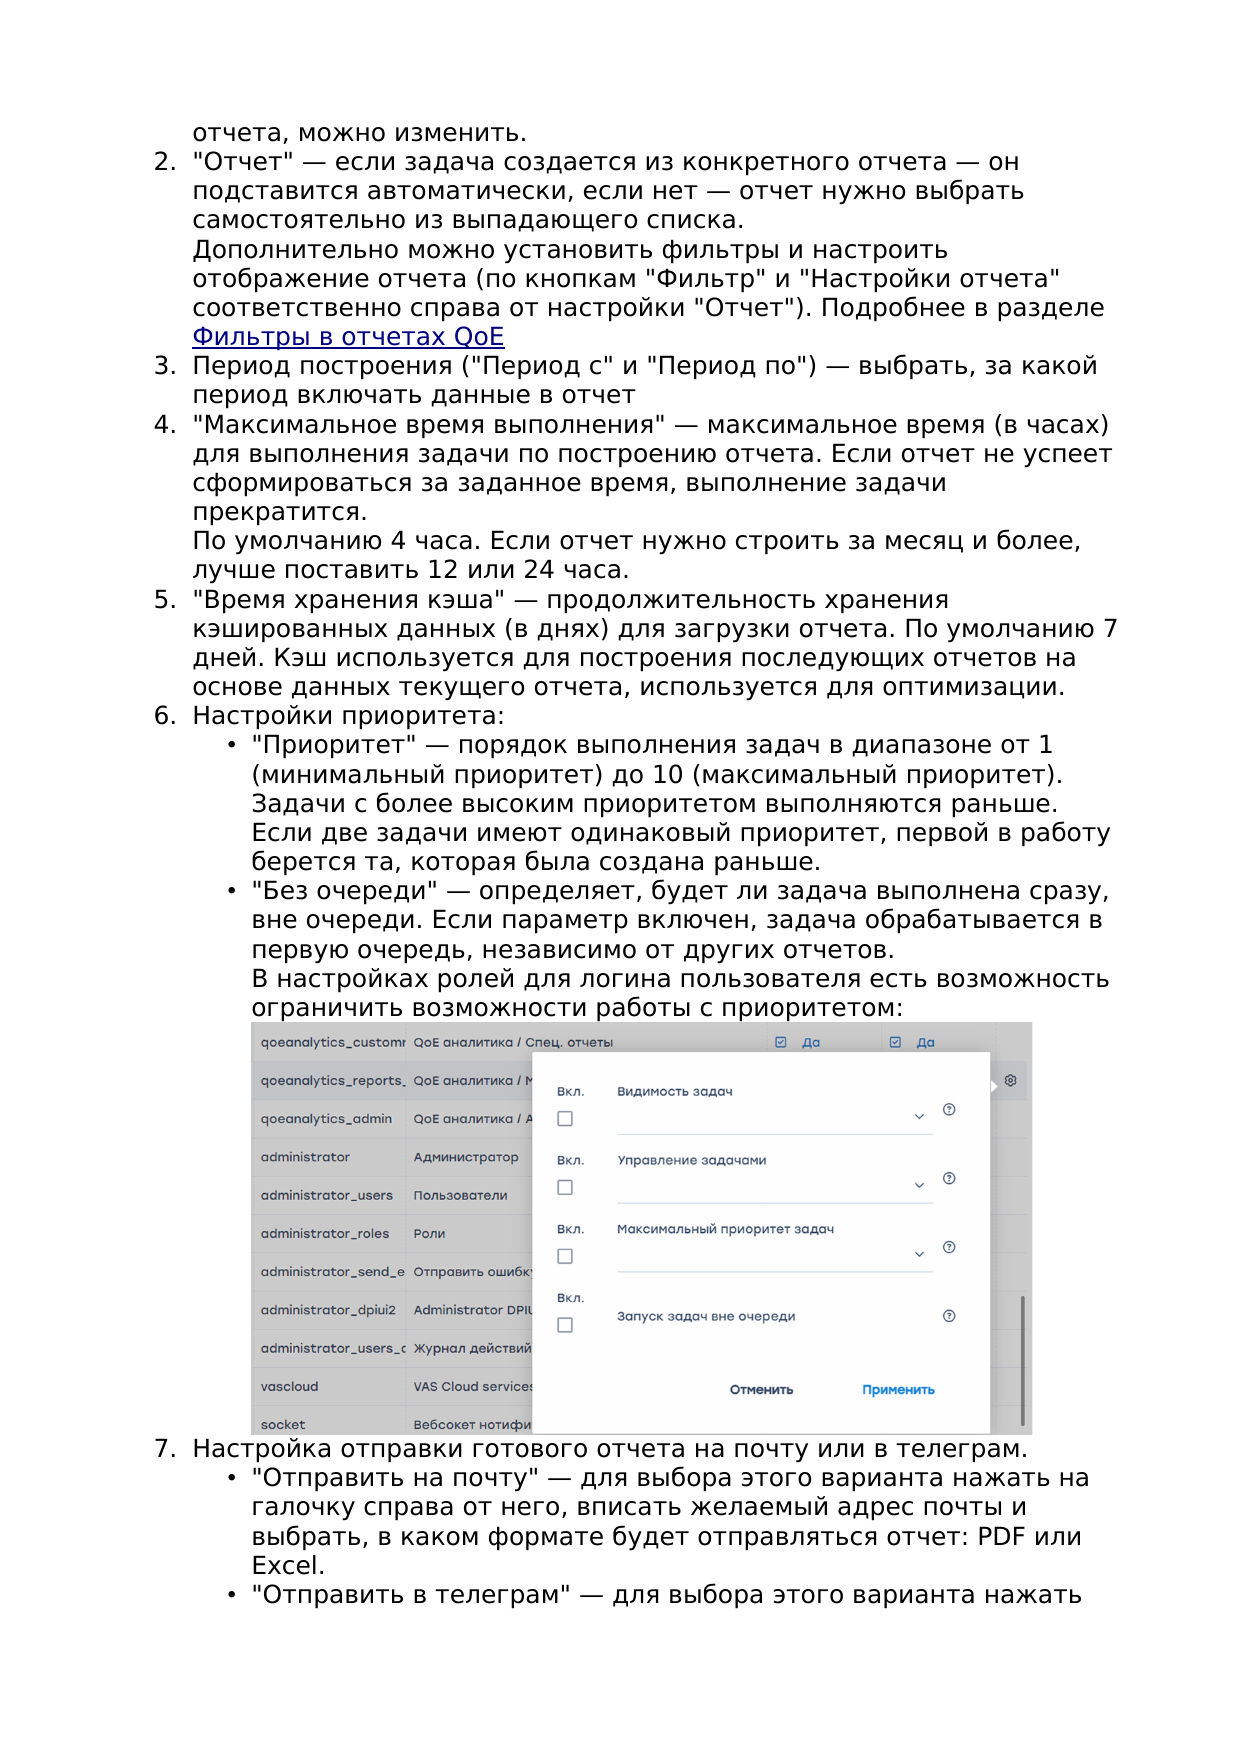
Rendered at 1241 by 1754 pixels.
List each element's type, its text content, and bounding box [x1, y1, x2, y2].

list Настройки приоритета: [177, 701, 1122, 731]
list "Время хранения кэша" — продолжительность хранения кэшированных данных (в днях) для загрузки отчета. По умолчанию 7 дней. Кэш используется для построения последующих отчетов на основе данных текущего отчета, используется для оптимизации. [177, 585, 1122, 701]
list "Максимальное время выполнения" — максимальное время (в часах) для выполнения задачи по построению отчета. Если отчет не успеет сформироваться за заданное время, выполнение задачи прекратится. По умолчанию 4 часа. Если отчет нужно строить за месяц и более, лучше поставить 12 или 24 часа. [177, 410, 1122, 585]
list Настройка отправки готового отчета на почту или в телеграм. [177, 1434, 1122, 1463]
list "Без очереди" — определяет, будет ли задача выполнена сразу, вне очереди. Если параметр включен, задача обрабатывается в первую очередь, независимо от других отчетов. В настройках ролей для логина пользователя есть возможность ограничить возможности работы с приоритетом: [236, 876, 1122, 1434]
list "Отправить на почту" — для выбора этого варианта нажать на галочку справа от него, вписать желаемый адрес почты и выбрать, в каком формате будет отправляться отчет: PDF или Excel. [236, 1463, 1122, 1580]
list "Приоритет" — порядок выполнения задач в диапазоне от 1 (минимальный приоритет) до 10 (максимальный приоритет). Задачи с более высоким приоритетом выполняются раньше. Если две задачи имеют одинаковый приоритет, первой в работу берется та, которая была создана раньше. [236, 731, 1122, 876]
list отчета, можно изменить. [177, 118, 1122, 147]
list "Отправить в телеграм" — для выбора этого варианта нажать [236, 1580, 1122, 1609]
list Период построения ("Период с" и "Период по") — выбрать, за какой период включать данные в отчет [177, 351, 1122, 410]
list "Отчет" — если задача создается из конкретного отчета — он подставится автоматически, если нет — отчет нужно выбрать самостоятельно из выпадающего списка. Дополнительно можно установить фильтры и настроить отображение отчета (по кнопкам "Фильтр" и "Настройки отчета" соответственно справа от настройки "Отчет"). Подробнее в разделе Фильтры в отчетах QoE [177, 147, 1122, 351]
picture [251, 1022, 1033, 1435]
